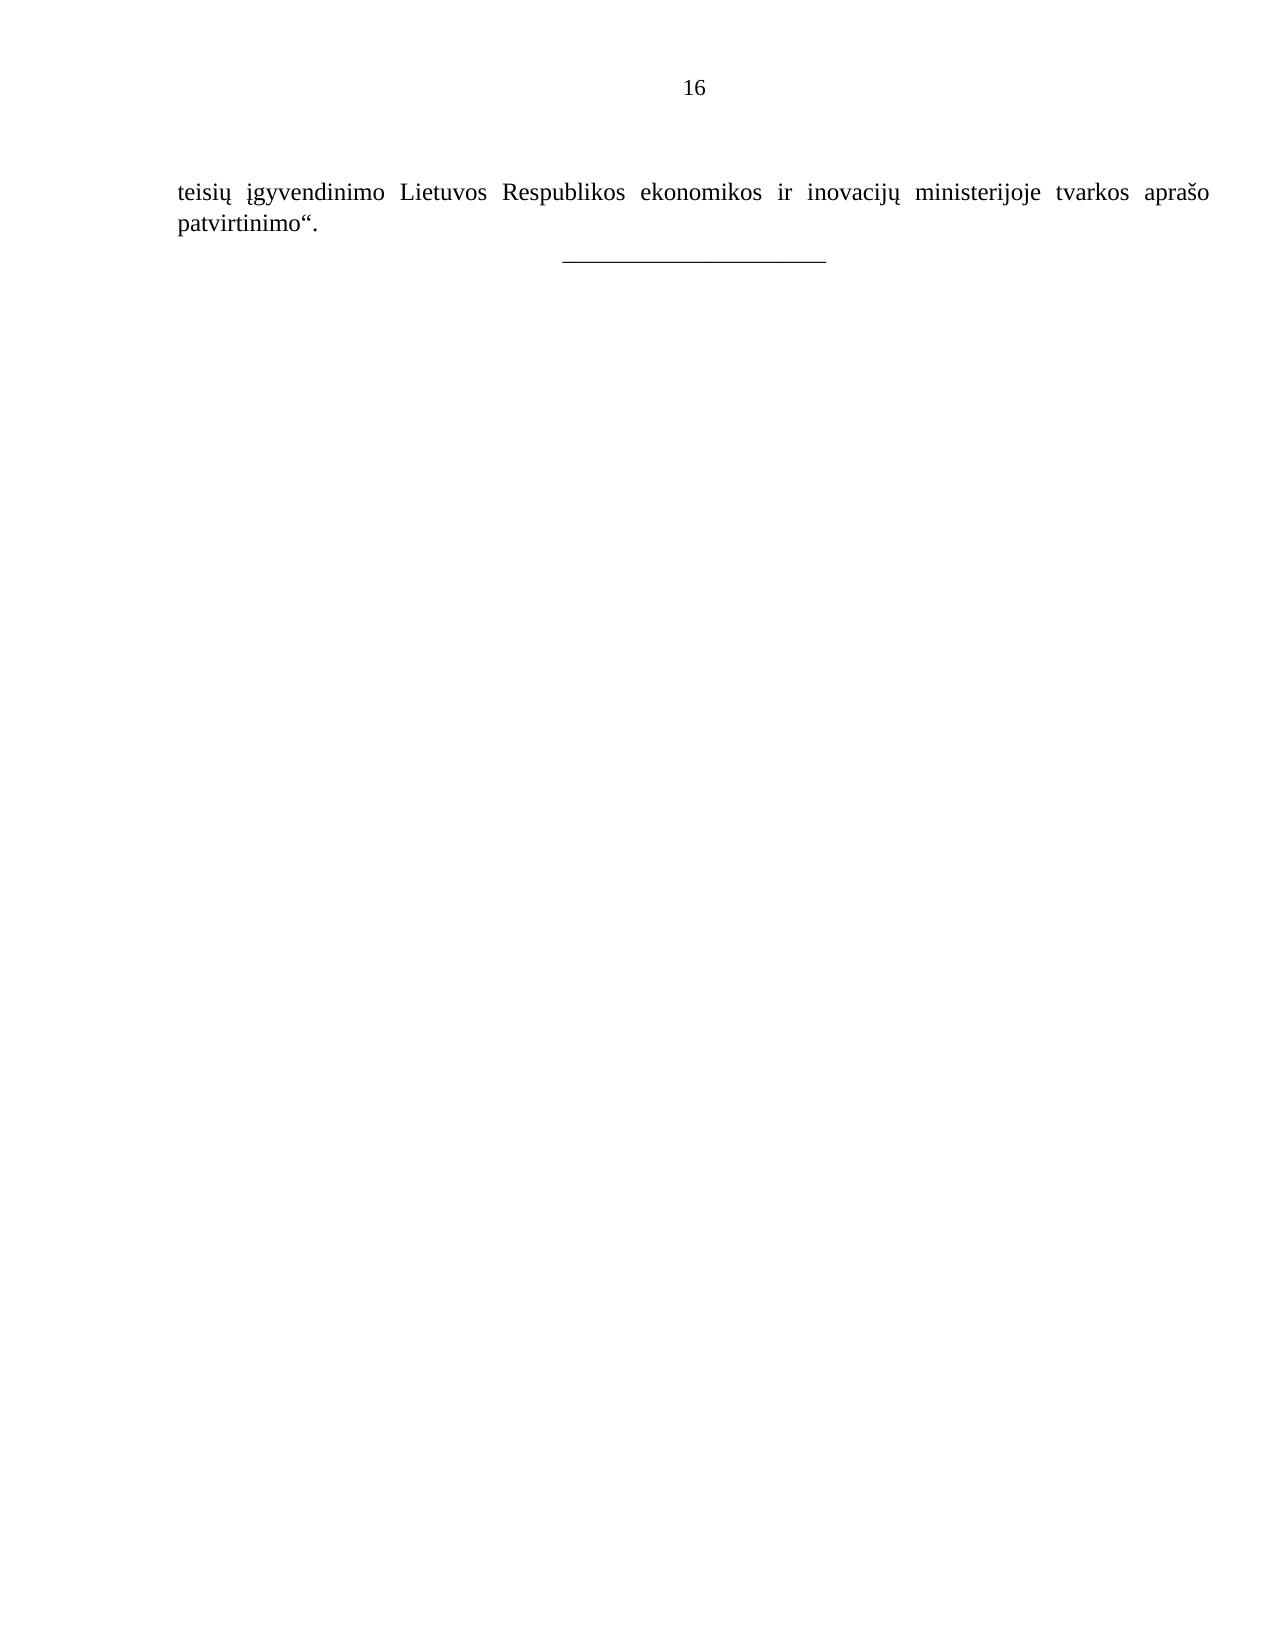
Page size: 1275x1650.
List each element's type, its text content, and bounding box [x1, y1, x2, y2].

text _______________________ [177, 239, 1211, 265]
text teisių įgyvendinimo Lietuvos Respublikos ekonomikos ir inovacijų ministerijoje tvarkos aprašo patvirtinimo“. [177, 177, 1211, 237]
